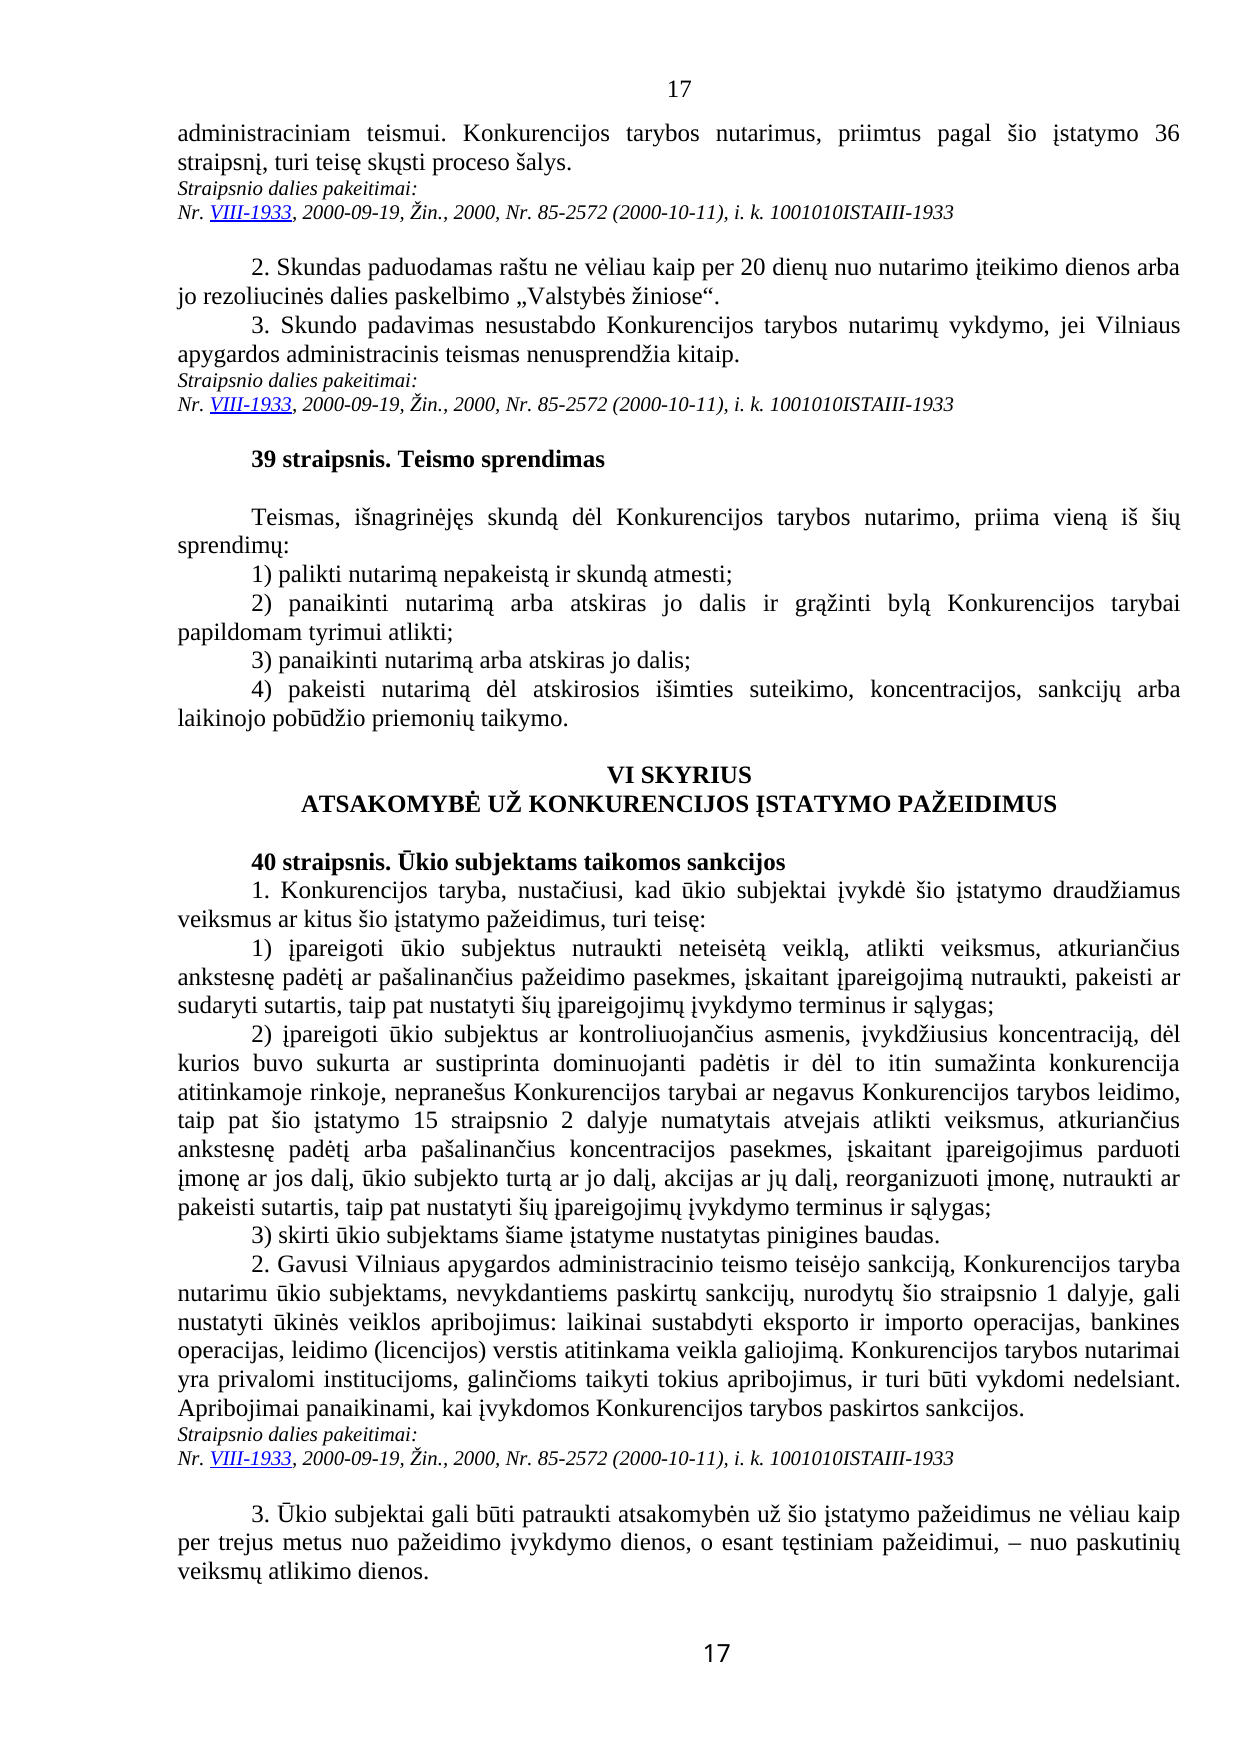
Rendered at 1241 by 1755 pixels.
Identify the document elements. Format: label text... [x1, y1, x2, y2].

text VI SKYRIUS [177, 761, 1181, 789]
text 1) palikti nutarimą nepakeistą ir skundą atmesti; [177, 559, 1181, 588]
text 3. Skundo padavimas nesustabdo Konkurencijos tarybos nutarimų vykdymo, jei Vilniaus apygardos administracinis teismas nenusprendžia kitaip. [177, 310, 1181, 367]
text 3) skirti ūkio subjektams šiame įstatyme nustatytas pinigines baudas. [177, 1221, 1181, 1249]
text 4) pakeisti nutarimą dėl atskirosios išimties suteikimo, koncentracijos, sankcijų arba laikinojo pobūdžio priemonių taikymo. [177, 674, 1181, 732]
text administraciniam teismui. Konkurencijos tarybos nutarimus, priimtus pagal šio įstatymo 36 straipsnį, turi teisę skųsti proceso šalys. [177, 118, 1181, 176]
text 2) įpareigoti ūkio subjektus ar kontroliuojančius asmenis, įvykdžiusius koncentraciją, dėl kurios buvo sukurta ar sustiprinta dominuojanti padėtis ir dėl to itin sumažinta konkurencija atitinkamoje rinkoje, nepranešus Konkurencijos tarybai ar negavus Konkurencijos tarybos leidimo, taip pat šio įstatymo 15 straipsnio 2 dalyje numatytais atvejais atlikti veiksmus, atkuriančius ankstesnę padėtį arba pašalinančius koncentracijos pasekmes, įskaitant įpareigojimus parduoti įmonę ar jos dalį, ūkio subjekto turtą ar jo dalį, akcijas ar jų dalį, reorganizuoti įmonę, nutraukti ar pakeisti sutartis, taip pat nustatyti šių įpareigojimų įvykdymo terminus ir sąlygas; [177, 1019, 1181, 1221]
text 39 straipsnis. Teismo sprendimas [177, 444, 1181, 473]
text Nr. VIII-1933, 2000-09-19, Žin., 2000, Nr. 85-2572 (2000-10-11), i. k. 1001010ISTAIII-1933 [177, 1446, 1181, 1470]
text 2) panaikinti nutarimą arba atskiras jo dalis ir grąžinti bylą Konkurencijos tarybai papildomam tyrimui atlikti; [177, 588, 1181, 646]
text 40 straipsnis. Ūkio subjektams taikomos sankcijos [177, 847, 1181, 876]
text Straipsnio dalies pakeitimai: [177, 176, 1181, 200]
text ATSAKOMYBĖ UŽ KONKURENCIJOS ĮSTATYMO PAŽEIDIMUS [177, 789, 1181, 818]
text 2. Gavusi Vilniaus apygardos administracinio teismo teisėjo sankciją, Konkurencijos taryba nutarimu ūkio subjektams, nevykdantiems paskirtų sankcijų, nurodytų šio straipsnio 1 dalyje, gali nustatyti ūkinės veiklos apribojimus: laikinai sustabdyti eksporto ir importo operacijas, bankines operacijas, leidimo (licencijos) verstis atitinkama veikla galiojimą. Konkurencijos tarybos nutarimai yra privalomi institucijoms, galinčioms taikyti tokius apribojimus, ir turi būti vykdomi nedelsiant. Apribojimai panaikinami, kai įvykdomos Konkurencijos tarybos paskirtos sankcijos. [177, 1249, 1181, 1422]
text 3. Ūkio subjektai gali būti patraukti atsakomybėn už šio įstatymo pažeidimus ne vėliau kaip per trejus metus nuo pažeidimo įvykdymo dienos, o esant tęstiniam pažeidimui, – nuo paskutinių veiksmų atlikimo dienos. [177, 1499, 1181, 1585]
text Straipsnio dalies pakeitimai: [177, 1422, 1181, 1446]
text 1) įpareigoti ūkio subjektus nutraukti neteisėtą veiklą, atlikti veiksmus, atkuriančius ankstesnę padėtį ar pašalinančius pažeidimo pasekmes, įskaitant įpareigojimą nutraukti, pakeisti ar sudaryti sutartis, taip pat nustatyti šių įpareigojimų įvykdymo terminus ir sąlygas; [177, 933, 1181, 1019]
text Nr. VIII-1933, 2000-09-19, Žin., 2000, Nr. 85-2572 (2000-10-11), i. k. 1001010ISTAIII-1933 [177, 392, 1181, 416]
text 1. Konkurencijos taryba, nustačiusi, kad ūkio subjektai įvykdė šio įstatymo draudžiamus veiksmus ar kitus šio įstatymo pažeidimus, turi teisę: [177, 876, 1181, 933]
text Teismas, išnagrinėjęs skundą dėl Konkurencijos tarybos nutarimo, priima vieną iš šių sprendimų: [177, 502, 1181, 559]
text 3) panaikinti nutarimą arba atskiras jo dalis; [177, 646, 1181, 674]
text 2. Skundas paduodamas raštu ne vėliau kaip per 20 dienų nuo nutarimo įteikimo dienos arba jo rezoliucinės dalies paskelbimo „Valstybės žiniose“. [177, 252, 1181, 310]
text Straipsnio dalies pakeitimai: [177, 367, 1181, 392]
text Nr. VIII-1933, 2000-09-19, Žin., 2000, Nr. 85-2572 (2000-10-11), i. k. 1001010ISTAIII-1933 [177, 200, 1181, 224]
